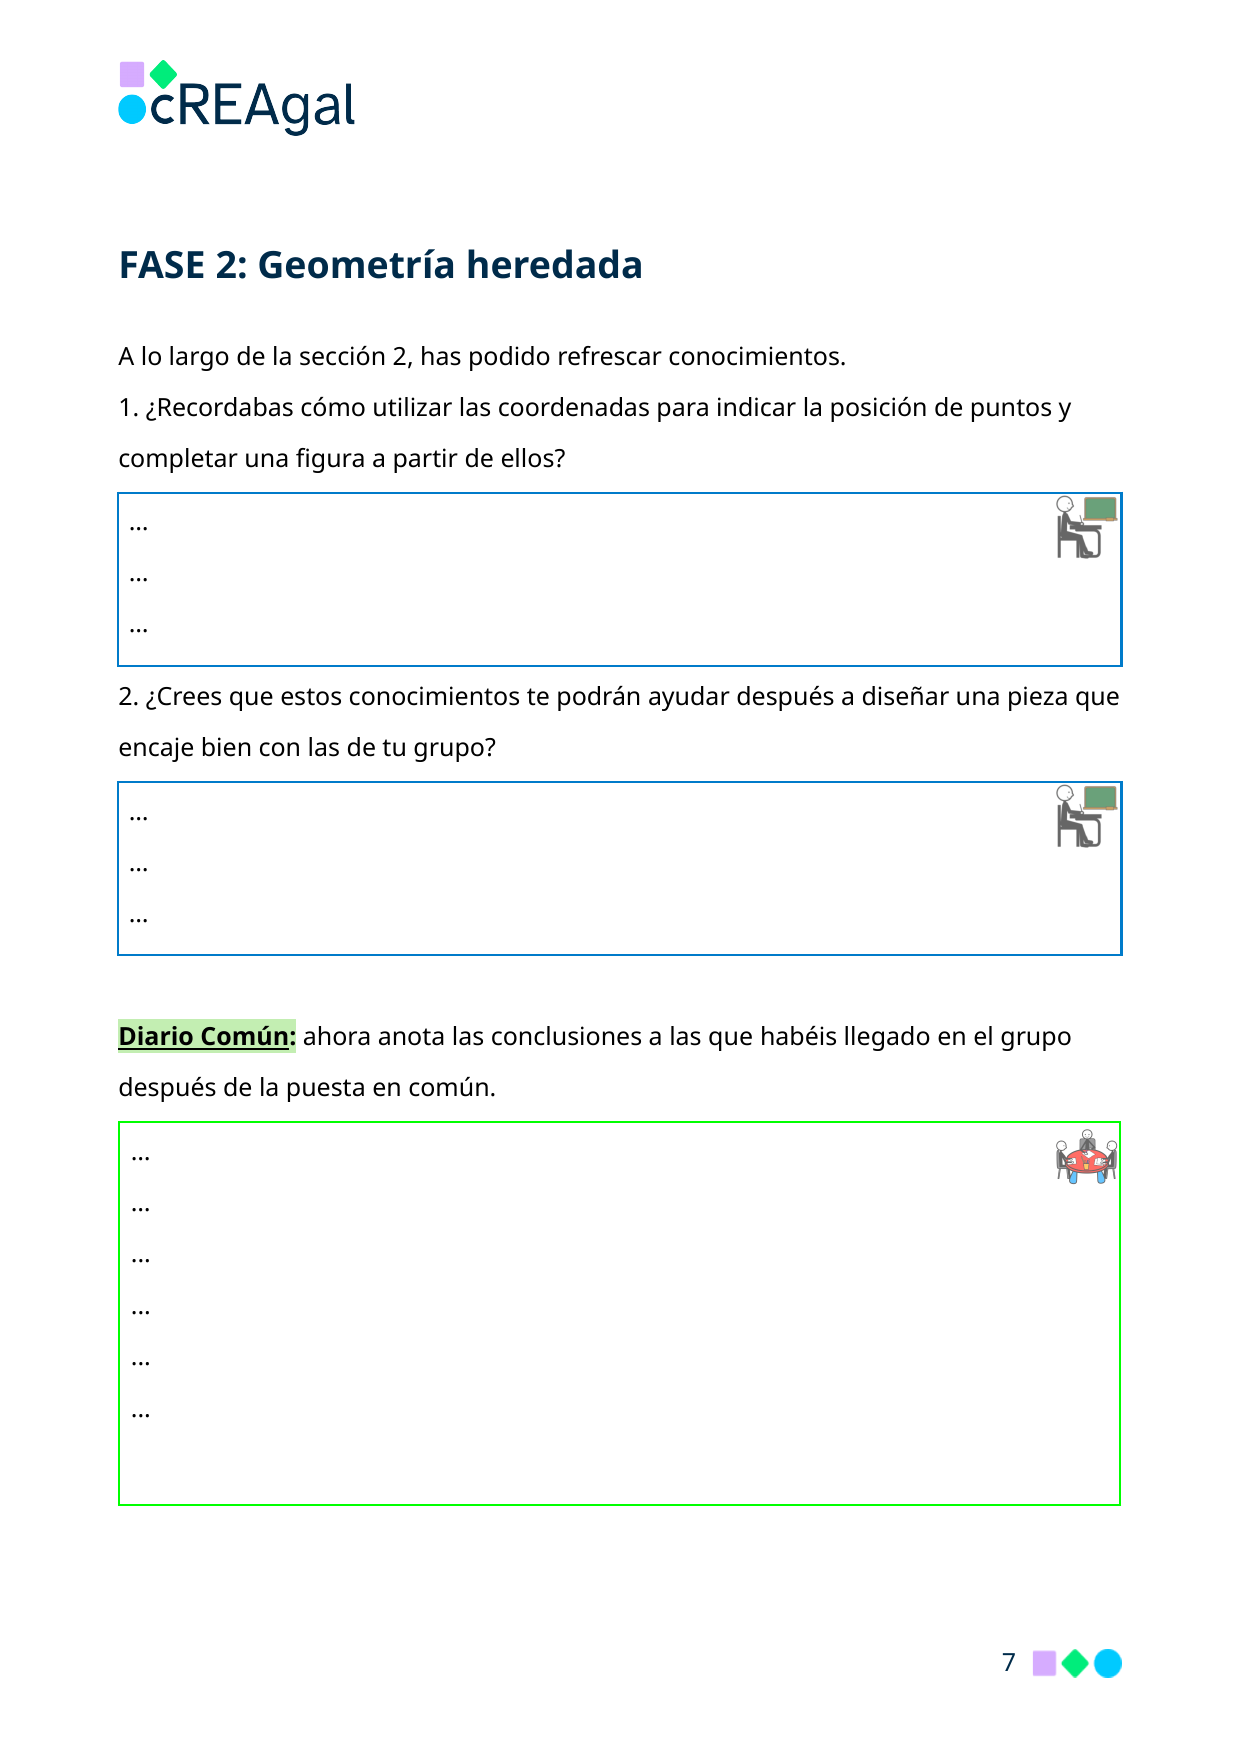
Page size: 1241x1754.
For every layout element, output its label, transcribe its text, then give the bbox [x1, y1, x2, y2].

list 1. ¿Recordabas cómo utilizar las coordenadas para indicar la posición de puntos y completar una figura a partir de ellos? [118, 389, 1122, 474]
table_header … … … [119, 783, 1120, 954]
subtitle FASE 2: Geometría heredada [118, 238, 1122, 289]
picture [1111, 1666, 1122, 1678]
picture [118, 60, 355, 136]
text Diario Común: ahora anota las conclusiones a las que habéis llegado en el grupo después de la puesta en común. [118, 1019, 1122, 1104]
picture [1032, 1649, 1105, 1678]
table_header … … ... ... ... ... [120, 1123, 1119, 1504]
list A lo largo de la sección 2, has podido refrescar conocimientos. [118, 338, 1122, 372]
list 2. ¿Crees que estos conocimientos te podrán ayudar después a diseñar una pieza que encaje bien con las de tu grupo? [118, 679, 1122, 764]
picture [1112, 1649, 1122, 1660]
table_header … … … [119, 494, 1120, 665]
